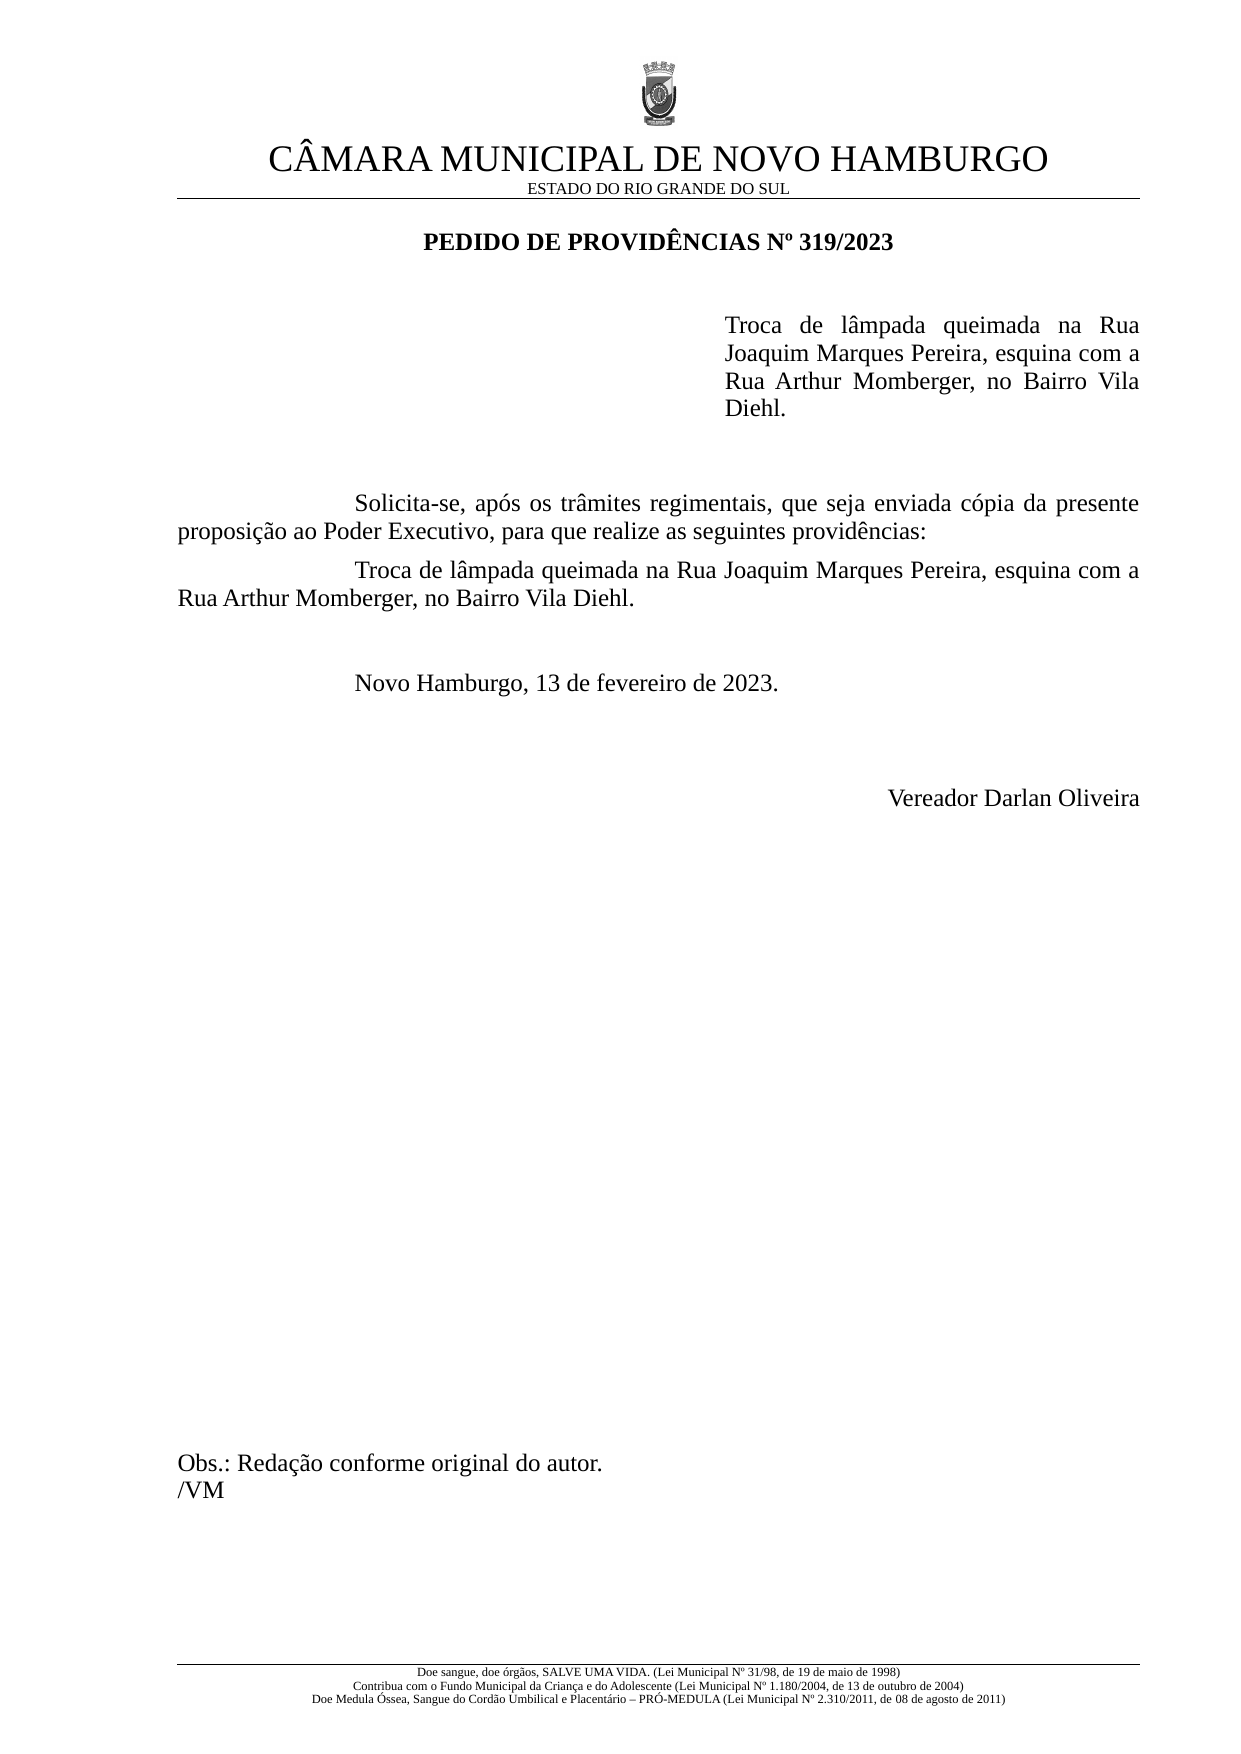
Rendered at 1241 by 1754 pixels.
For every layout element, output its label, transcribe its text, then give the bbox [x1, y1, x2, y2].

text /VM [177, 1476, 1140, 1504]
text Troca de lâmpada queimada na Rua Joaquim Marques Pereira, esquina com a Rua Arthur Momberger, no Bairro Vila Diehl. [177, 557, 1140, 612]
text PEDIDO DE PROVIDÊNCIAS Nº 319/2023 [177, 228, 1140, 256]
text Obs.: Redação conforme original do autor. [177, 1449, 1140, 1476]
text Vereador Darlan Oliveira [177, 784, 1140, 811]
text Novo Hamburgo, 13 de fevereiro de 2023. [177, 669, 1140, 697]
text Solicita-se, após os trâmites regimentais, que seja enviada cópia da presente proposição ao Poder Executivo, para que realize as seguintes providências: [177, 489, 1140, 545]
list Troca de lâmpada queimada na Rua Joaquim Marques Pereira, esquina com a Rua Arthur Momberger, no Bairro Vila Diehl. [687, 311, 1140, 422]
